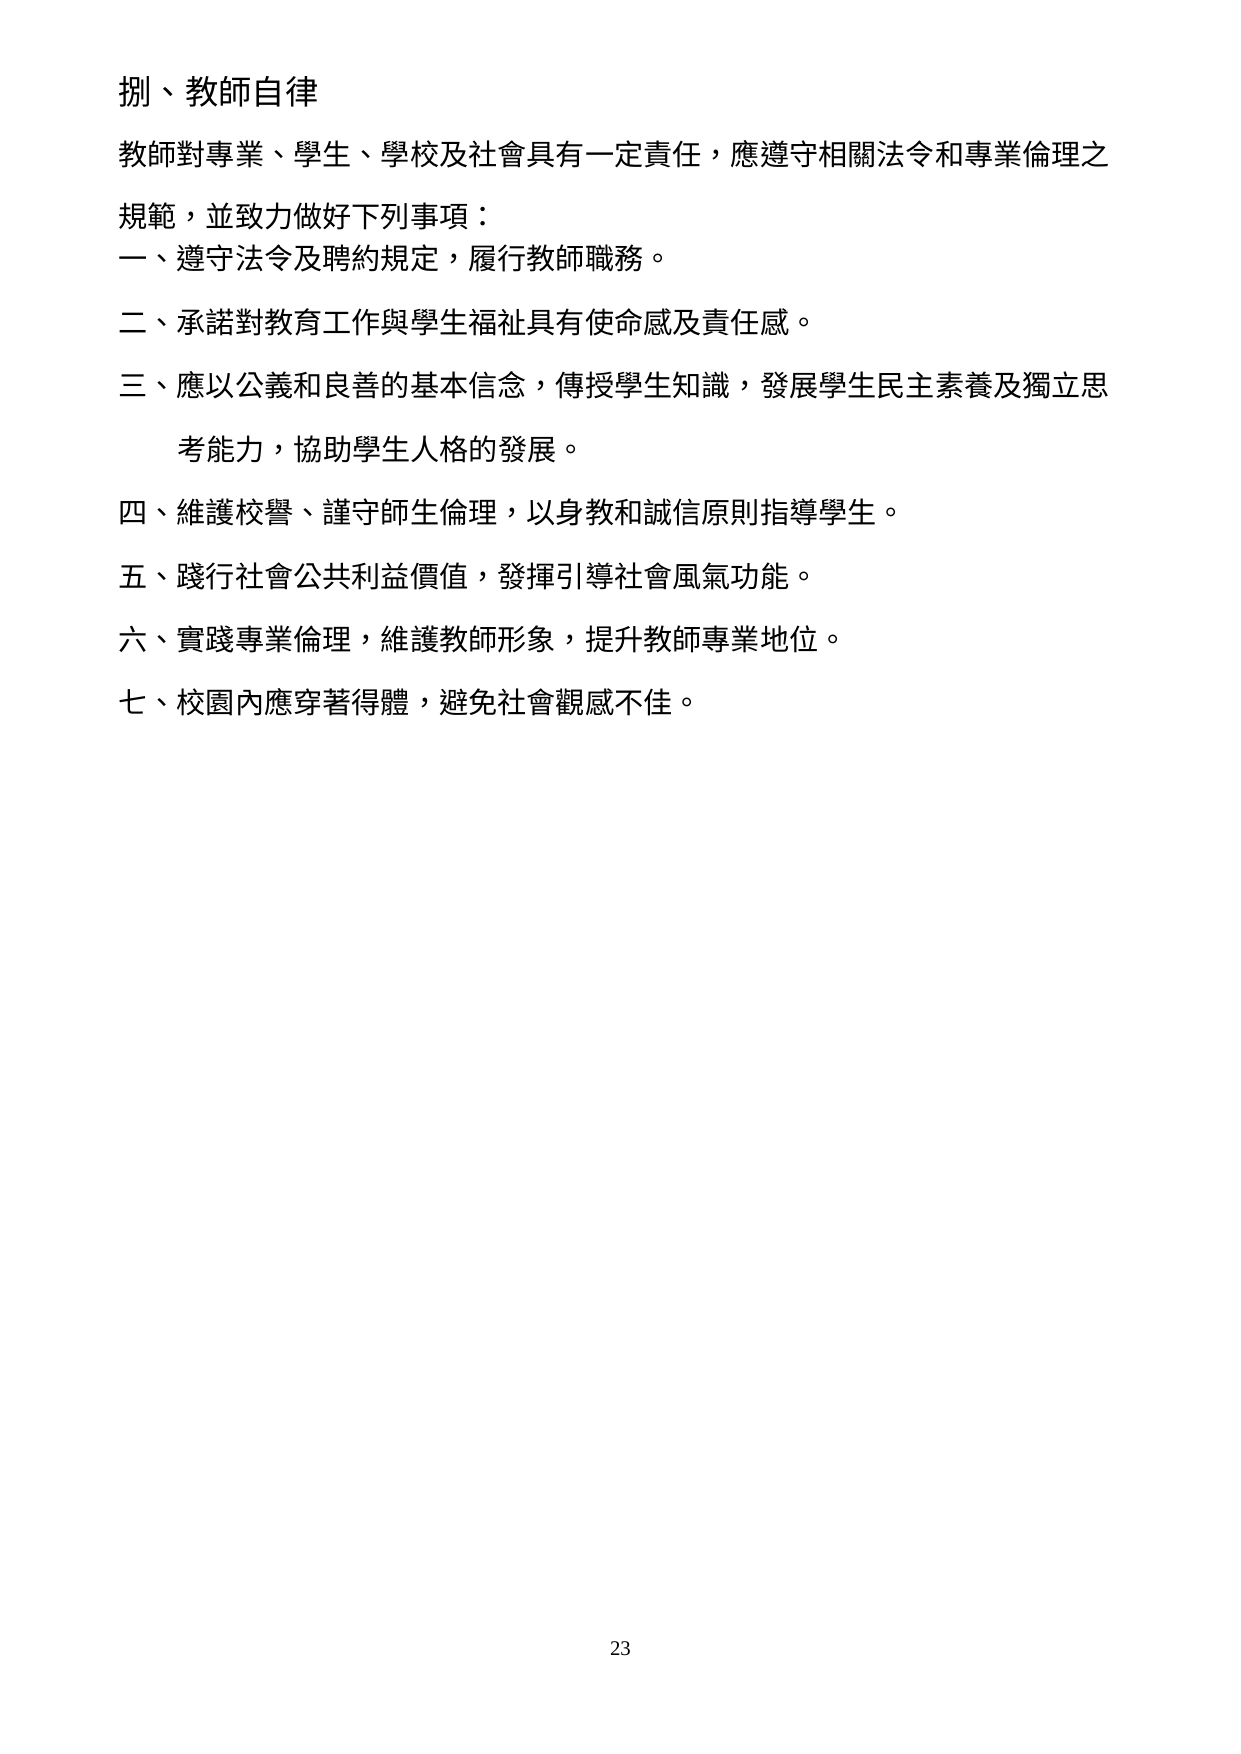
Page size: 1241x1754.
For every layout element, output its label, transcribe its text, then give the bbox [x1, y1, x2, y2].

text 教師對專業、學生、學校及社會具有一定責任，應遵守相關法令和專業倫理之規範，並致力做好下列事項： [118, 111, 1122, 236]
text 七、校園內應穿著得體，避免社會觀感不佳。 [118, 680, 1122, 722]
text 捌、教師自律 [118, 48, 1122, 111]
text 五、踐行社會公共利益價值，發揮引導社會風氣功能。 [118, 553, 1122, 595]
text 二、承諾對教育工作與學生福祉具有使命感及責任感。 [118, 299, 1122, 342]
text 三、應以公義和良善的基本信念，傳授學生知識，發展學生民主素養及獨立思考能力，協助學生人格的發展。 [118, 363, 1122, 468]
text 四、維護校譽、謹守師生倫理，以身教和誠信原則指導學生。 [118, 490, 1122, 532]
text 六、實踐專業倫理，維護教師形象，提升教師專業地位。 [118, 617, 1122, 659]
text 一、遵守法令及聘約規定，履行教師職務。 [118, 236, 1122, 278]
